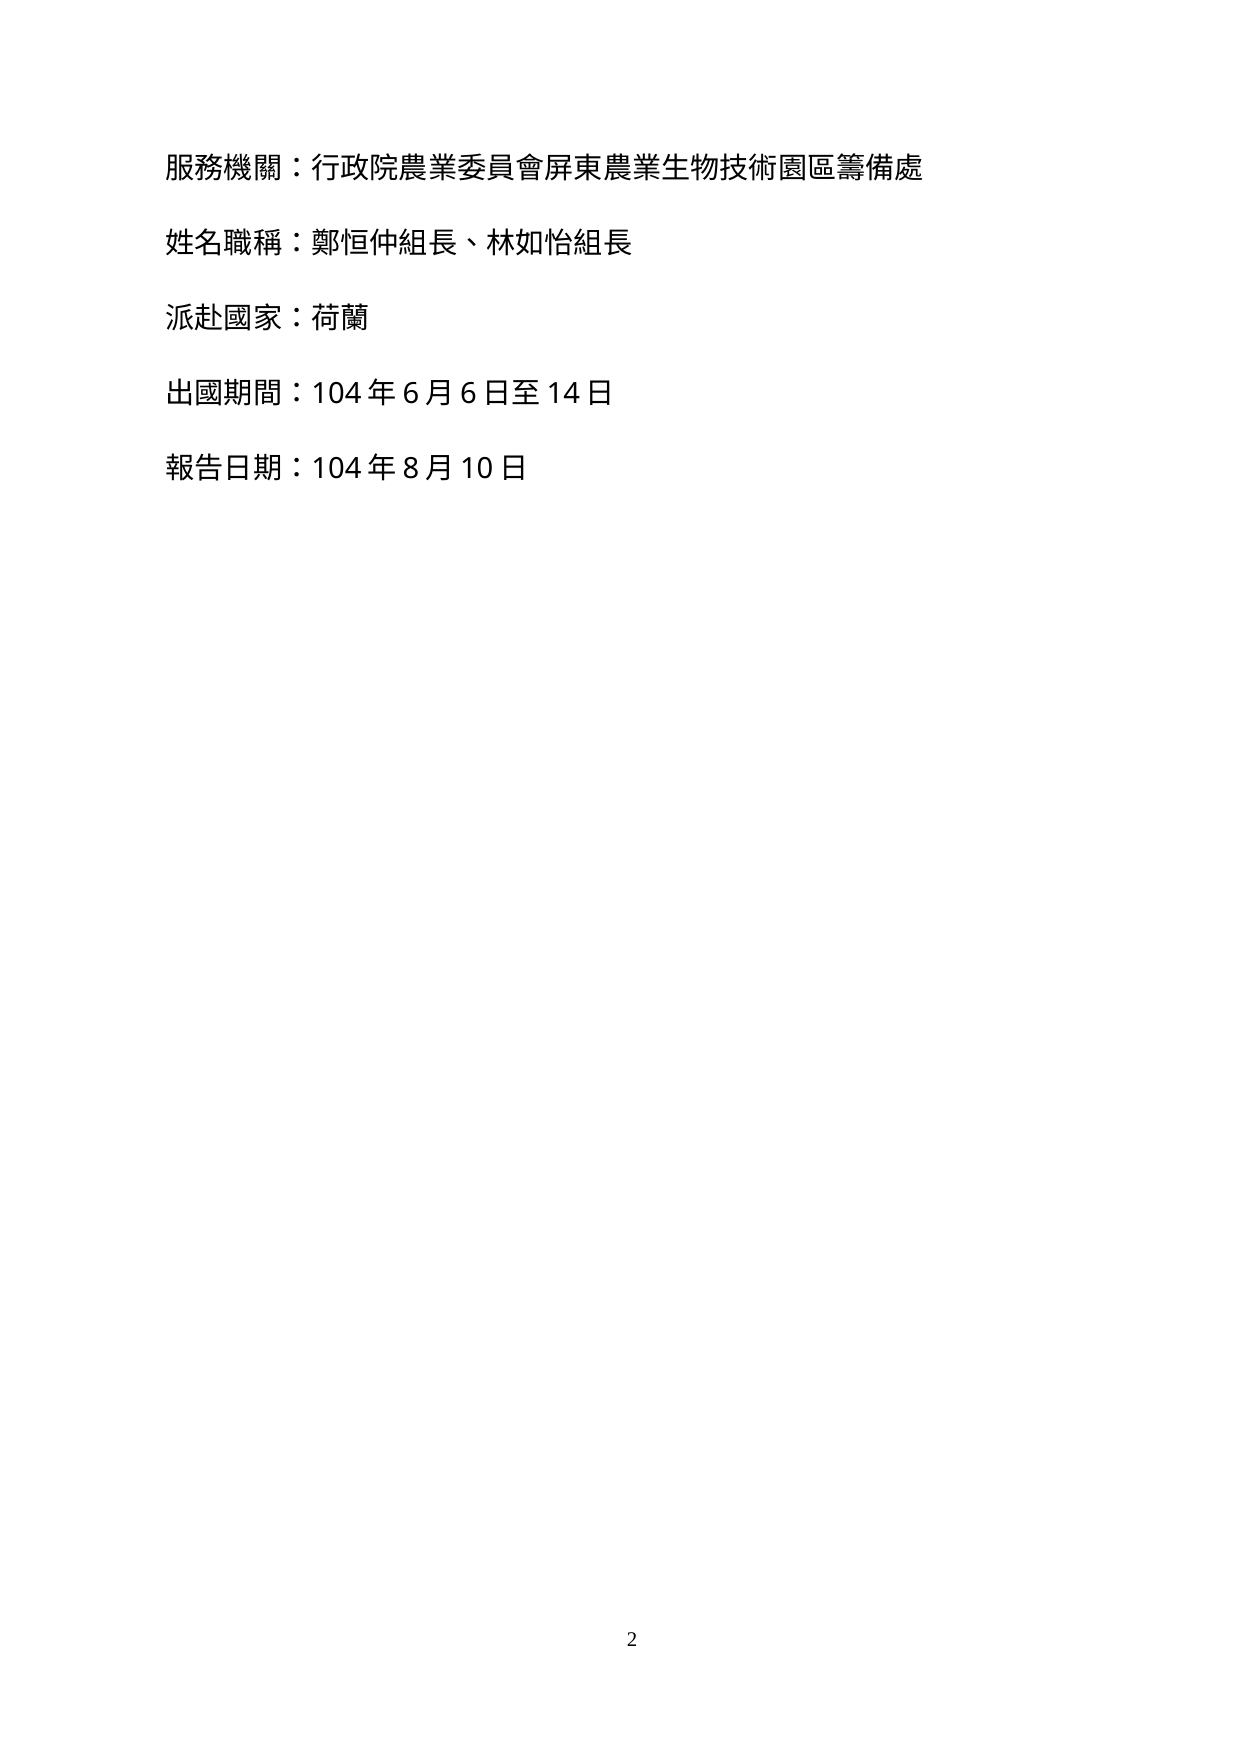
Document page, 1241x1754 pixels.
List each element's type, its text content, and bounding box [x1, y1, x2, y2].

text 報告日期：104年8月10日 [165, 428, 1098, 503]
text 服務機關：行政院農業委員會屏東農業生物技術園區籌備處 [165, 128, 1098, 203]
text 姓名職稱：鄭恒仲組長、林如怡組長 [165, 203, 1098, 278]
text 出國期間：104年6月6日至14日 [165, 353, 1098, 428]
text 派赴國家：荷蘭 [165, 278, 1098, 353]
